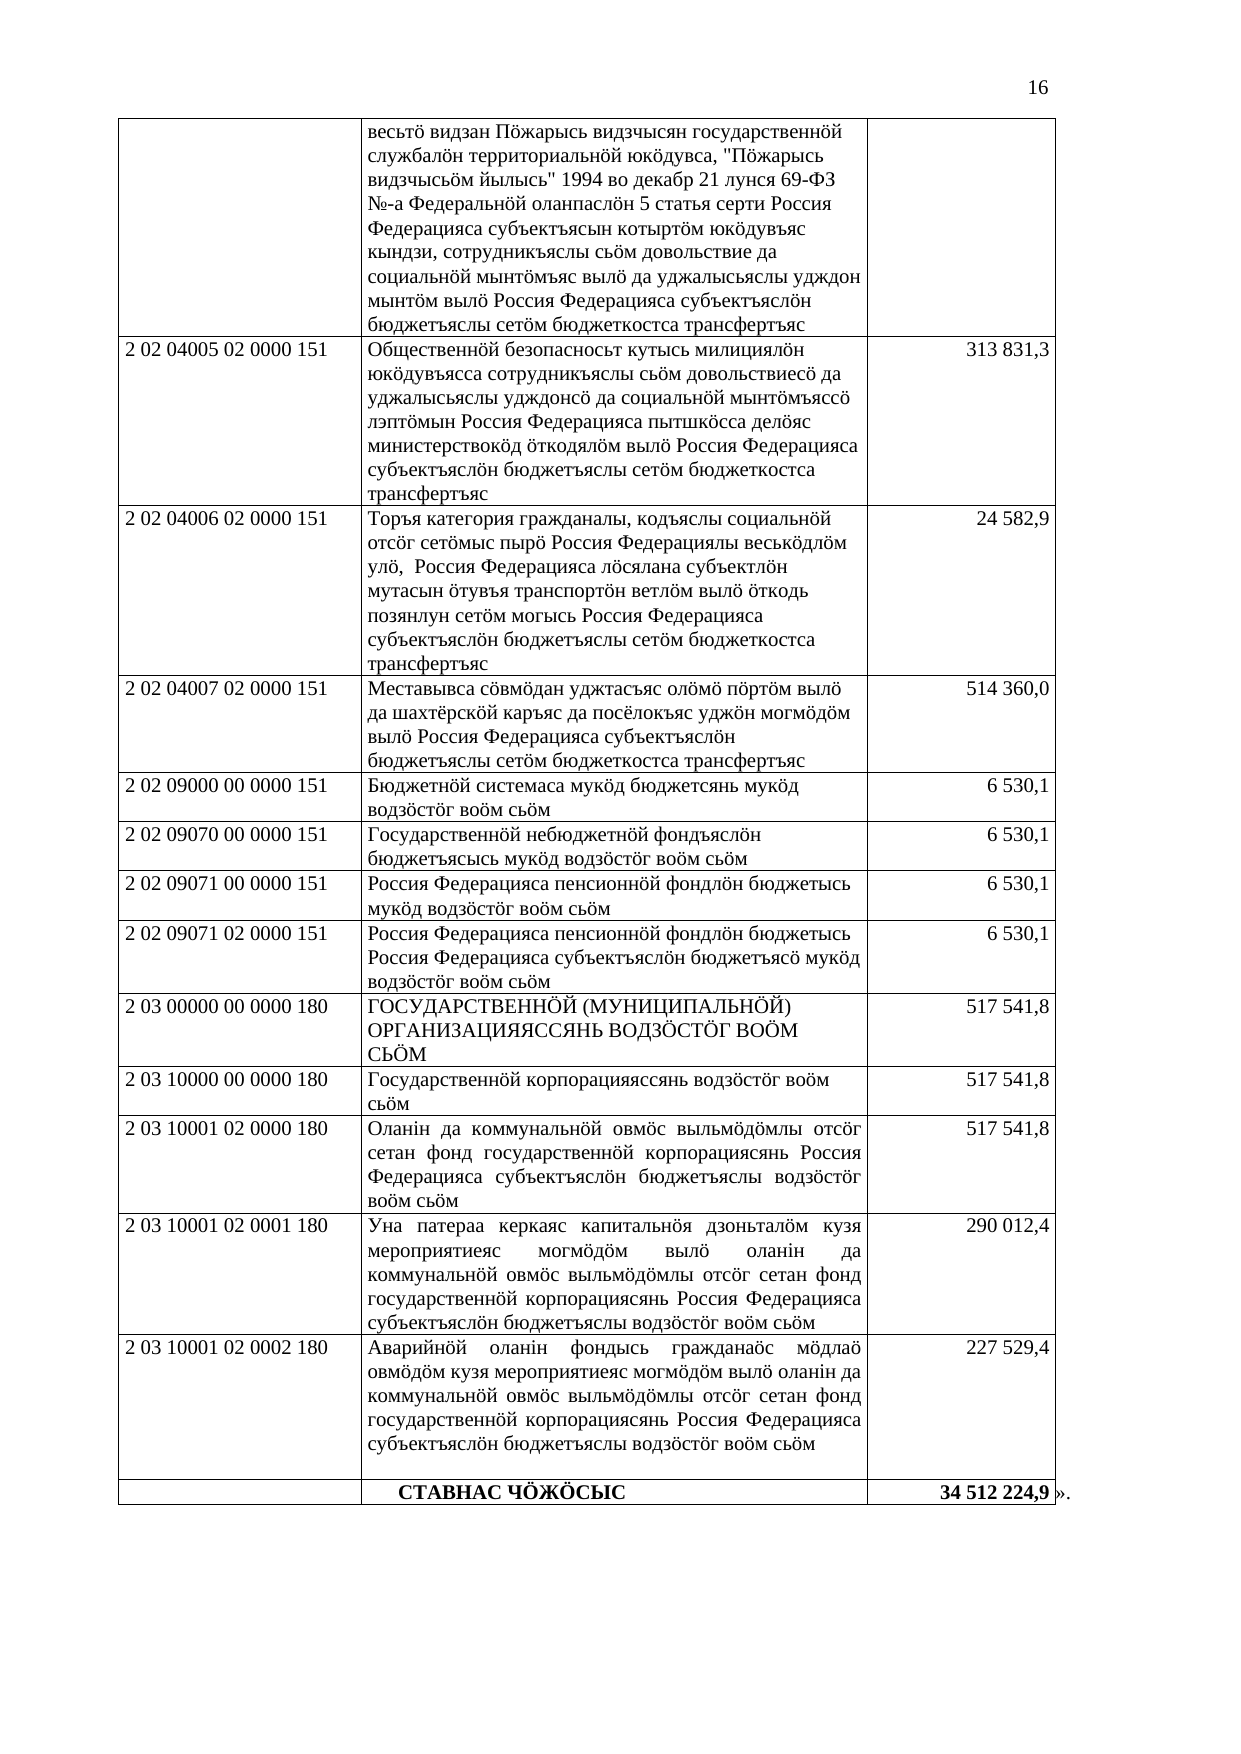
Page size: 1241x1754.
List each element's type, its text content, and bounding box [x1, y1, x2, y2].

table_cell Государственнöй небюджетнöй фондъяслöн бюджетъясысь мукöд водзöстöг воöм сьöм [362, 822, 867, 870]
table_cell ГОСУДАРСТВЕННÖЙ (МУНИЦИПАЛЬНÖЙ) ОРГАНИЗАЦИЯЯССЯНЬ ВОДЗÖСТÖГ ВОÖМ СЬÖМ [362, 994, 867, 1066]
table_cell Уна патераа керкаяс капитальнöя дзоньталöм кузя мероприятиеяс могмöдöм вылö оланін да коммунальнöй овмöс выльмöдöмлы отсöг сетан фонд государственнöй корпорациясянь Россия Федерацияса субъектъяслöн бюджетъяслы водзöстöг воöм сьöм [362, 1214, 867, 1334]
table_cell [1056, 870, 1093, 919]
table_cell 2 03 10001 02 0002 180 [119, 1335, 361, 1479]
table_cell 6 530,1 [868, 921, 1055, 993]
table_cell [1056, 1334, 1093, 1479]
table_cell 2 02 09070 00 0000 151 [119, 822, 361, 870]
table_cell 2 03 10000 00 0000 180 [119, 1067, 361, 1115]
table_cell [1056, 505, 1093, 675]
table_cell [1056, 336, 1093, 505]
table_cell Меставывса сöвмöдан уджтасъяс олöмö пöртöм вылö да шахтёрскöй каръяс да посёлокъяс уджöн могмöдöм вылö Россия Федерацияса субъектъяслöн бюджетъяслы сетöм бюджеткостса трансфертъяс [362, 676, 867, 772]
table_cell ». [1056, 1479, 1093, 1504]
table_cell 24 582,9 [868, 506, 1055, 675]
table_cell [1056, 675, 1093, 772]
table_cell 6 530,1 [868, 773, 1055, 821]
table_cell [1056, 772, 1093, 821]
table_cell [1056, 920, 1093, 993]
table_cell Аварийнöй оланін фондысь гражданаöс мöдлаö овмöдöм кузя мероприятиеяс могмöдöм вылö оланін да коммунальнöй овмöс выльмöдöмлы отсöг сетан фонд государственнöй корпорациясянь Россия Федерацияса субъектъяслöн бюджетъяслы водзöстöг воöм сьöм [362, 1335, 867, 1479]
table_cell 2 02 09000 00 0000 151 [119, 773, 361, 821]
table_cell Бюджетнöй системаса мукöд бюджетсянь мукöд водзöстöг воöм сьöм [362, 773, 867, 821]
table_cell [1056, 1066, 1093, 1115]
table_cell [1056, 1213, 1093, 1334]
table_cell 2 02 04005 02 0000 151 [119, 337, 361, 505]
table_cell 517 541,8 [868, 994, 1055, 1066]
table_cell 2 03 10001 02 0000 180 [119, 1116, 361, 1212]
table_cell 2 03 00000 00 0000 180 [119, 994, 361, 1066]
table_cell Общественнöй безопасносьт кутысь милициялöн юкöдувъясса сотрудникъяслы сьöм довольствиесö да уджалысьяслы удждонсö да социальнöй мынтöмъяссö лэптöмын Россия Федерацияса пытшкöсса делöяс министерствокöд öткодялöм вылö Россия Федерацияса субъектъяслöн бюджетъяслы сетöм бюджеткостса трансфертъяс [362, 337, 867, 505]
table_cell [868, 119, 1055, 336]
table_cell весьтö видзан Пöжарысь видзчысян государственнöй службалöн территориальнöй юкöдувса, "Пöжарысь видзчысьöм йылысь" 1994 во декабр 21 лунся 69-ФЗ №-а Федеральнöй оланпаслöн 5 статья серти Россия Федерацияса субъектъясын котыртöм юкöдувъяс кындзи, сотрудникъяслы сьöм довольствие да социальнöй мынтöмъяс вылö да уджалысьяслы удждон мынтöм вылö Россия Федерацияса субъектъяслöн бюджетъяслы сетöм бюджеткостса трансфертъяс [362, 119, 867, 336]
table_cell 517 541,8 [868, 1067, 1055, 1115]
table_cell Торъя категория гражданалы, кодъяслы социальнöй отсöг сетöмыс пырö Россия Федерациялы веськöдлöм улö, Россия Федерацияса лöсялана субъектлöн мутасын öтувъя транспортöн ветлöм вылö öткодь позянлун сетöм могысь Россия Федерацияса субъектъяслöн бюджетъяслы сетöм бюджеткостса трансфертъяс [362, 506, 867, 675]
table_cell [119, 119, 361, 336]
table_cell Россия Федерацияса пенсионнöй фондлöн бюджетысь мукöд водзöстöг воöм сьöм [362, 871, 867, 919]
table_cell 2 02 04006 02 0000 151 [119, 506, 361, 675]
table_cell 290 012,4 [868, 1214, 1055, 1334]
table_cell [1056, 1115, 1093, 1212]
table_cell СТАВНАС ЧÖЖÖСЫС [362, 1480, 867, 1504]
table_cell [1056, 821, 1093, 870]
table_cell 227 529,4 [868, 1335, 1055, 1479]
table_cell Государственнöй корпорацияяссянь водзöстöг воöм сьöм [362, 1067, 867, 1115]
table_cell 6 530,1 [868, 871, 1055, 919]
table_cell [119, 1480, 361, 1504]
table_cell [1056, 118, 1093, 336]
table_cell 514 360,0 [868, 676, 1055, 772]
table_cell 517 541,8 [868, 1116, 1055, 1212]
table_cell 2 02 09071 00 0000 151 [119, 871, 361, 919]
table_cell Россия Федерацияса пенсионнöй фондлöн бюджетысь Россия Федерацияса субъектъяслöн бюджетъясö мукöд водзöстöг воöм сьöм [362, 921, 867, 993]
table_cell 2 03 10001 02 0001 180 [119, 1214, 361, 1334]
table_cell Оланін да коммунальнöй овмöс выльмöдöмлы отсöг сетан фонд государственнöй корпорациясянь Россия Федерацияса субъектъяслöн бюджетъяслы водзöстöг воöм сьöм [362, 1116, 867, 1212]
table_cell 2 02 09071 02 0000 151 [119, 921, 361, 993]
table_cell 313 831,3 [868, 337, 1055, 505]
table_cell [1056, 993, 1093, 1066]
table_cell 34 512 224,9 [868, 1480, 1055, 1504]
table_cell 2 02 04007 02 0000 151 [119, 676, 361, 772]
table_cell 6 530,1 [868, 822, 1055, 870]
